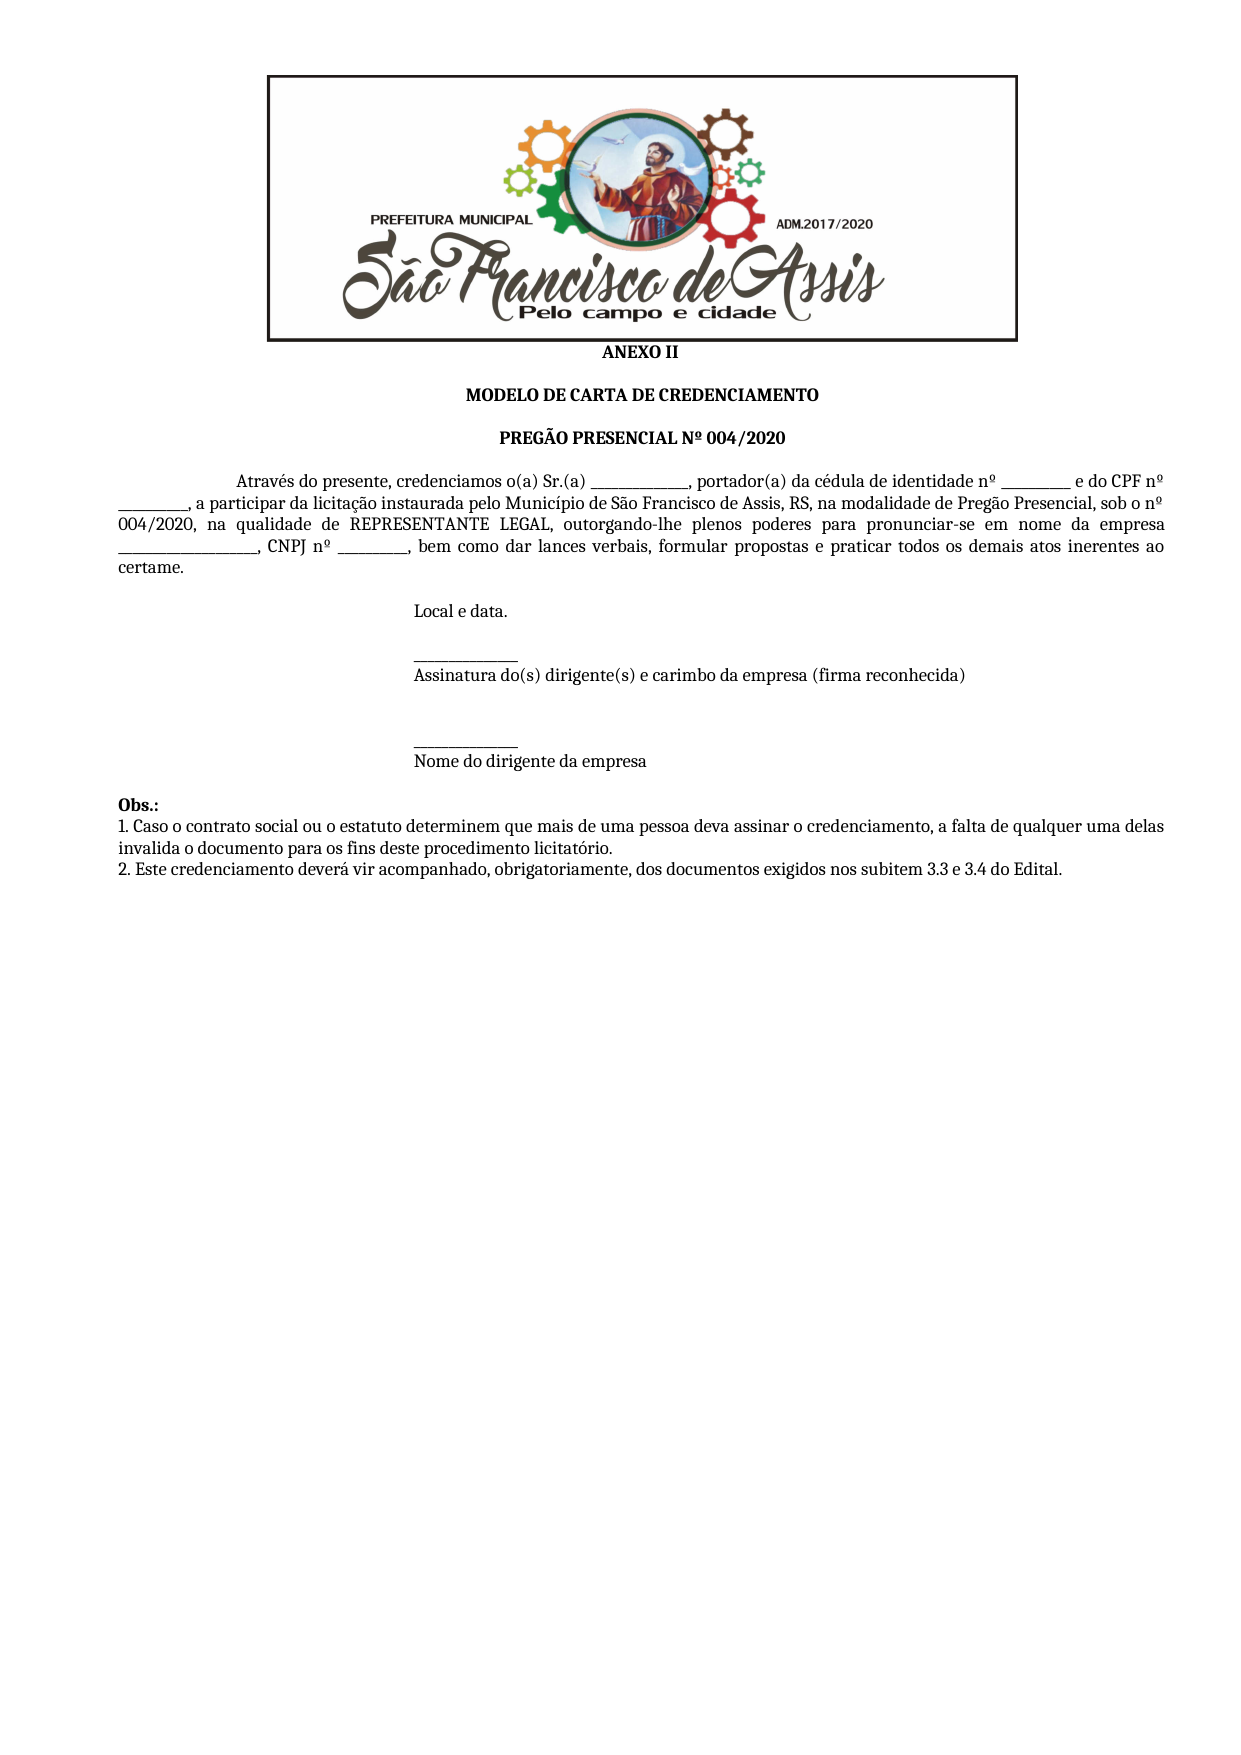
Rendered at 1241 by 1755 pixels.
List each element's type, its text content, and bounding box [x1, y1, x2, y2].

text _______________ [118, 729, 1167, 751]
text 1. Caso o contrato social ou o estatuto determinem que mais de uma pessoa deva assinar o credenciamento, a falta de qualquer uma delas invalida o documento para os fins deste procedimento licitatório. [118, 816, 1167, 859]
text Assinatura do(s) dirigente(s) e carimbo da empresa (firma reconhecida) [118, 665, 1167, 686]
text _______________ [118, 643, 1167, 665]
text Nome do dirigente da empresa [118, 751, 1167, 773]
text ANEXO II [118, 341, 1167, 363]
text 2. Este credenciamento deverá vir acompanhado, obrigatoriamente, dos documentos exigidos nos subitem 3.3 e 3.4 do Edital. [118, 859, 1167, 880]
text Através do presente, credenciamos o(a) Sr.(a) ______________, portador(a) da cédula de identidade nº __________ e do CPF nº __________, a participar da licitação instaurada pelo Município de São Francisco de Assis, RS, na modalidade de Pregão Presencial, sob o nº 004/2020, na qualidade de REPRESENTANTE LEGAL, outorgando-lhe plenos poderes para pronunciar-se em nome da empresa ____________________, CNPJ nº __________, bem como dar lances verbais, formular propostas e praticar todos os demais atos inerentes ao certame. [118, 471, 1167, 578]
text Local e data. [118, 600, 1167, 622]
text MODELO DE CARTA DE CREDENCIAMENTO [118, 384, 1167, 406]
text Obs.: [118, 794, 1167, 816]
text PREGÃO PRESENCIAL Nº 004/2020 [118, 428, 1167, 449]
